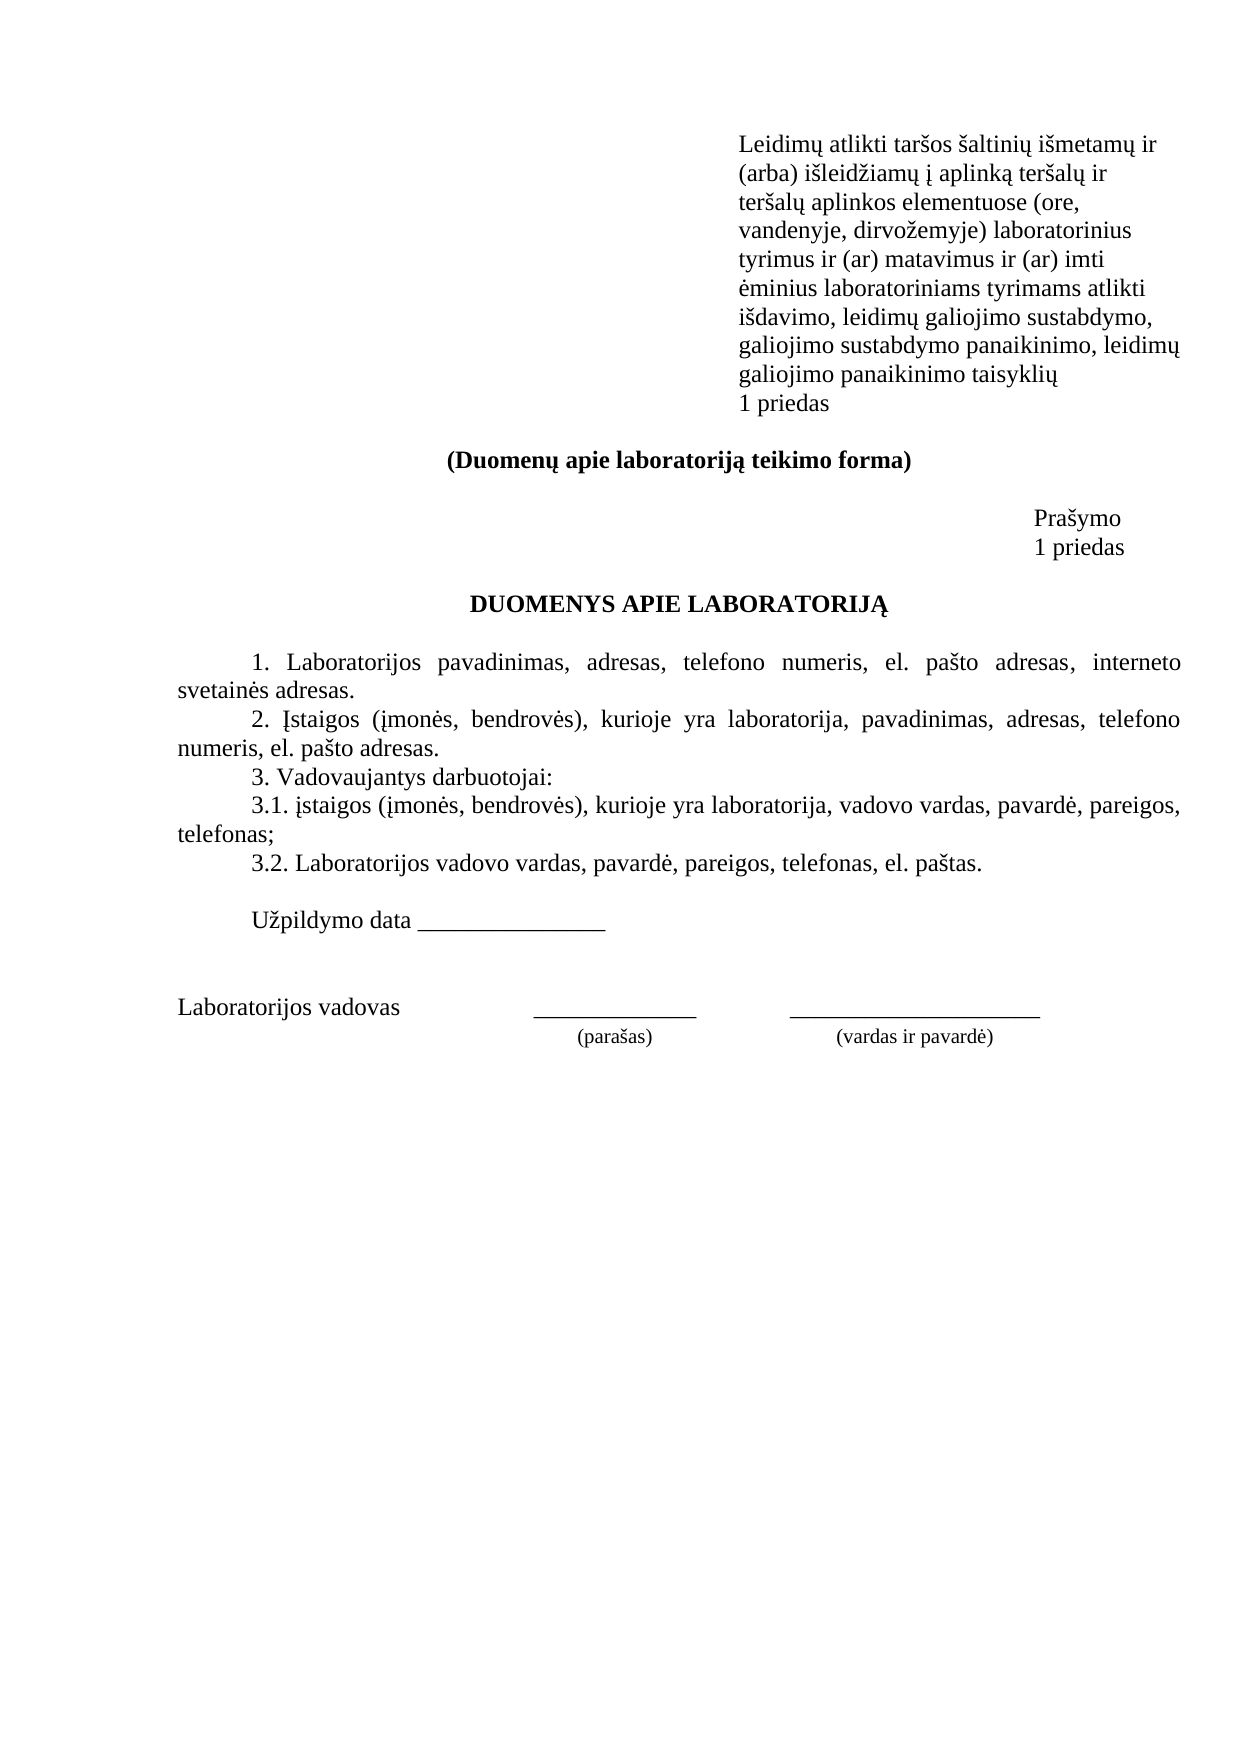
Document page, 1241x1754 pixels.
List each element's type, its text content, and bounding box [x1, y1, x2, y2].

text išdavimo, leidimų galiojimo sustabdymo, [177, 302, 1181, 330]
text Leidimų atlikti taršos šaltinių išmetamų ir [177, 129, 1181, 158]
text Užpildymo data _______________ [177, 905, 1181, 934]
text 3. Vadovaujantys darbuotojai: [177, 762, 1181, 790]
text Laboratorijos vadovas _____________ ____________________ [177, 992, 1181, 1020]
text 2. Įstaigos (įmonės, bendrovės), kurioje yra laboratorija, pavadinimas, adresas, telefono numeris, el. pašto adresas. [177, 704, 1181, 762]
text (Duomenų apie laboratoriją teikimo forma) [177, 445, 1181, 474]
text Prašymo [177, 503, 1181, 532]
text (parašas) (vardas ir pavardė) [177, 1020, 1181, 1049]
text 1 priedas [177, 532, 1181, 560]
text galiojimo panaikinimo taisyklių [177, 359, 1181, 388]
text (arba) išleidžiamų į aplinką teršalų ir [177, 158, 1181, 187]
text 3.2. Laboratorijos vadovo vardas, pavardė, pareigos, telefonas, el. paštas. [177, 848, 1181, 877]
text 1 priedas [177, 388, 1181, 417]
text vandenyje, dirvožemyje) laboratorinius [177, 215, 1181, 244]
text ėminius laboratoriniams tyrimams atlikti [177, 273, 1181, 302]
text galiojimo sustabdymo panaikinimo, leidimų [177, 330, 1181, 359]
text tyrimus ir (ar) matavimus ir (ar) imti [177, 244, 1181, 273]
text DUOMENYS APIE LABORATORIJĄ [177, 589, 1181, 618]
text 3.1. įstaigos (įmonės, bendrovės), kurioje yra laboratorija, vadovo vardas, pavardė, pareigos, telefonas; [177, 790, 1181, 848]
text 1. Laboratorijos pavadinimas, adresas, telefono numeris, el. pašto adresas, interneto svetainės adresas. [177, 647, 1181, 704]
text teršalų aplinkos elementuose (ore, [177, 187, 1181, 215]
